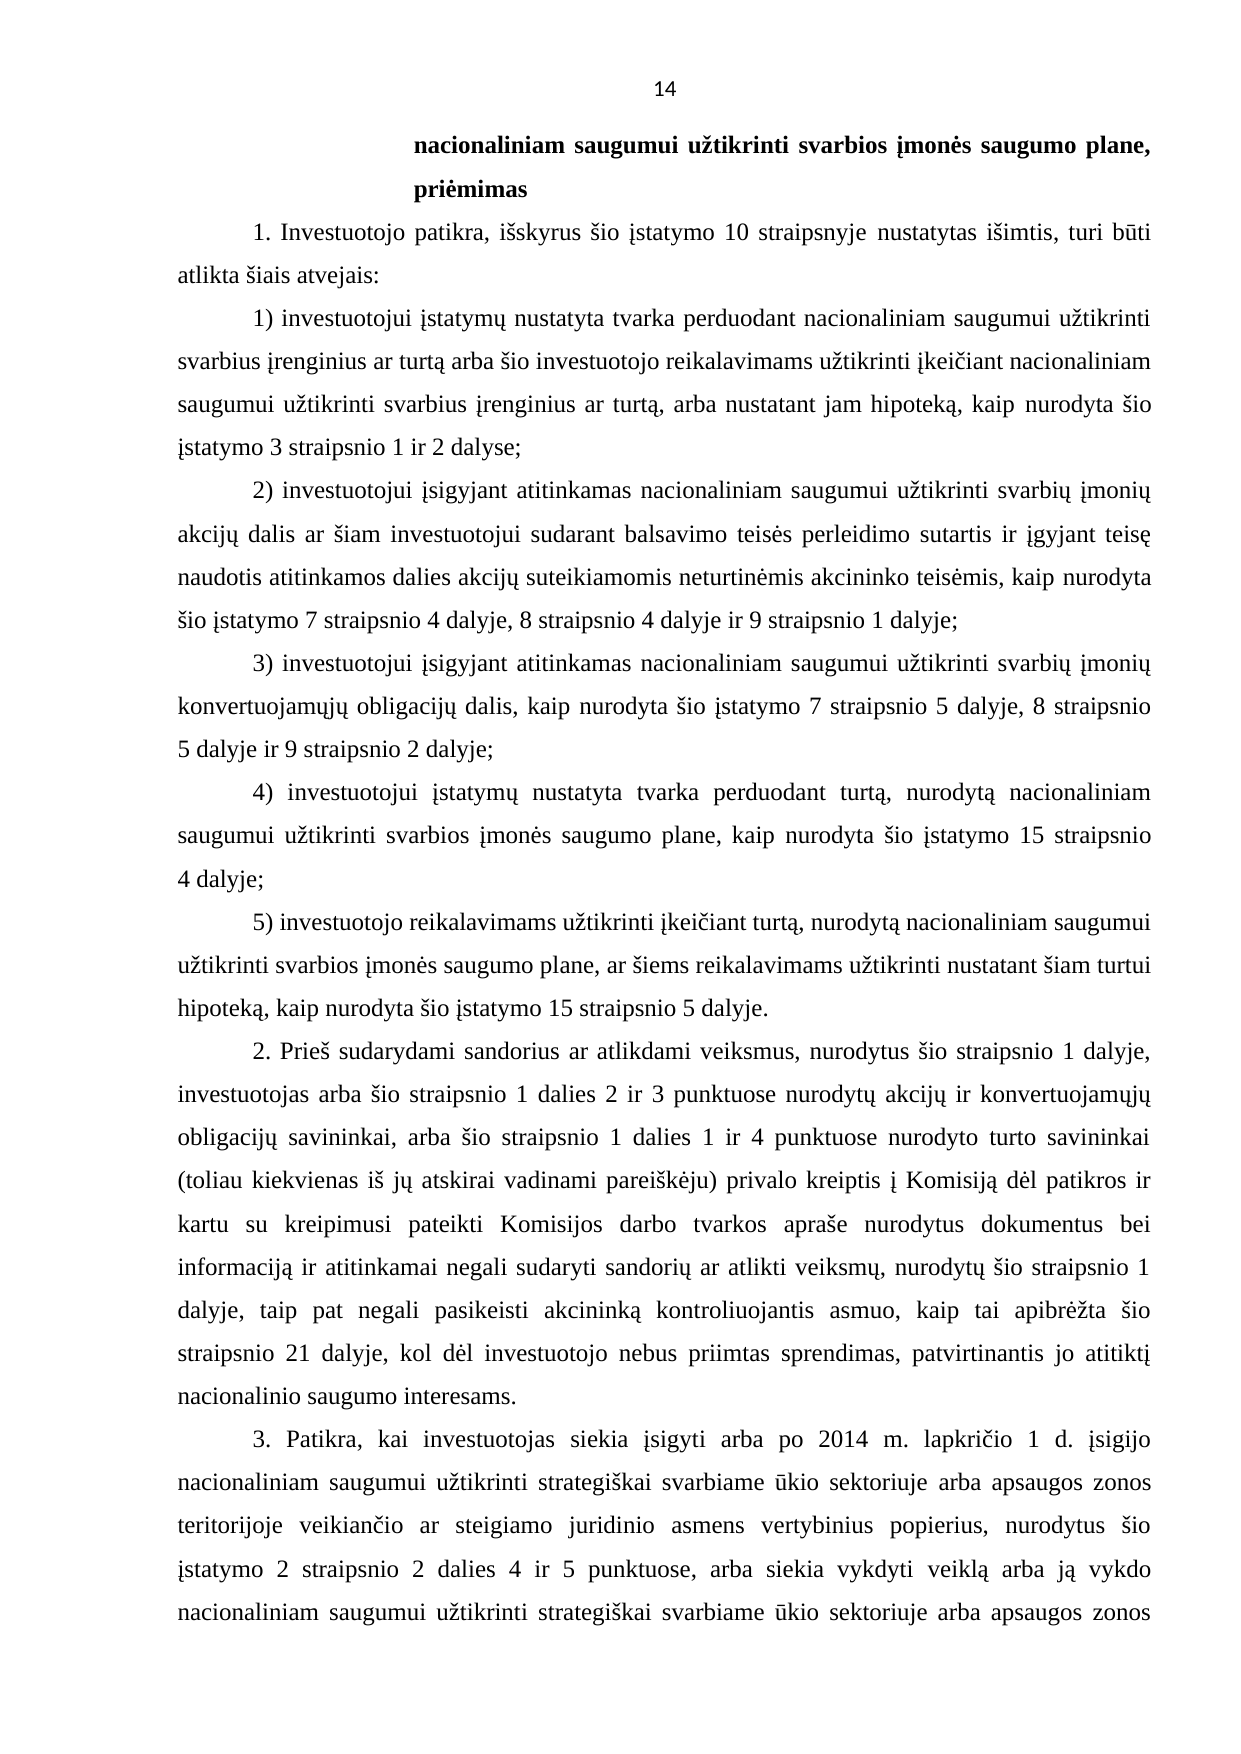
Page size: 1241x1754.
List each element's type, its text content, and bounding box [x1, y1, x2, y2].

text 3. Patikra, kai investuotojas siekia įsigyti arba po 2014 m. lapkričio 1 d. įsigijo nacionaliniam saugumui užtikrinti strategiškai svarbiame ūkio sektoriuje arba apsaugos zonos teritorijoje veikiančio ar steigiamo juridinio asmens vertybinius popierius, nurodytus šio įstatymo 2 straipsnio 2 dalies 4 ir 5 punktuose, arba siekia vykdyti veiklą arba ją vykdo nacionaliniam saugumui užtikrinti strategiškai svarbiame ūkio sektoriuje arba apsaugos zonos [177, 1424, 1152, 1626]
text 5) investuotojo reikalavimams užtikrinti įkeičiant turtą, nurodytą nacionaliniam saugumui užtikrinti svarbios įmonės saugumo plane, ar šiems reikalavimams užtikrinti nustatant šiam turtui hipoteką, kaip nurodyta šio įstatymo 15 straipsnio 5 dalyje. [177, 907, 1152, 1022]
text nacionaliniam saugumui užtikrinti svarbios įmonės saugumo plane, priėmimas [252, 131, 1152, 202]
text 1. Investuotojo patikra, išskyrus šio įstatymo 10 straipsnyje nustatytas išimtis, turi būti atlikta šiais atvejais: [177, 217, 1152, 289]
text 1) investuotojui įstatymų nustatyta tvarka perduodant nacionaliniam saugumui užtikrinti svarbius įrenginius ar turtą arba šio investuotojo reikalavimams užtikrinti įkeičiant nacionaliniam saugumui užtikrinti svarbius įrenginius ar turtą, arba nustatant jam hipoteką, kaip nurodyta šio įstatymo 3 straipsnio 1 ir 2 dalyse; [177, 303, 1152, 461]
text 2. Prieš sudarydami sandorius ar atlikdami veiksmus, nurodytus šio straipsnio 1 dalyje, investuotojas arba šio straipsnio 1 dalies 2 ir 3 punktuose nurodytų akcijų ir konvertuojamųjų obligacijų savininkai, arba šio straipsnio 1 dalies 1 ir 4 punktuose nurodyto turto savininkai (toliau kiekvienas iš jų atskirai vadinami pareiškėju) privalo kreiptis į Komisiją dėl patikros ir kartu su kreipimusi pateikti Komisijos darbo tvarkos apraše nurodytus dokumentus bei informaciją ir atitinkamai negali sudaryti sandorių ar atlikti veiksmų, nurodytų šio straipsnio 1 dalyje, taip pat negali pasikeisti akcininką kontroliuojantis asmuo, kaip tai apibrėžta šio straipsnio 21 dalyje, kol dėl investuotojo nebus priimtas sprendimas, patvirtinantis jo atitiktį nacionalinio saugumo interesams. [177, 1036, 1152, 1410]
text 2) investuotojui įsigyjant atitinkamas nacionaliniam saugumui užtikrinti svarbių įmonių akcijų dalis ar šiam investuotojui sudarant balsavimo teisės perleidimo sutartis ir įgyjant teisę naudotis atitinkamos dalies akcijų suteikiamomis neturtinėmis akcininko teisėmis, kaip nurodyta šio įstatymo 7 straipsnio 4 dalyje, 8 straipsnio 4 dalyje ir 9 straipsnio 1 dalyje; [177, 476, 1152, 634]
text 3) investuotojui įsigyjant atitinkamas nacionaliniam saugumui užtikrinti svarbių įmonių konvertuojamųjų obligacijų dalis, kaip nurodyta šio įstatymo 7 straipsnio 5 dalyje, 8 straipsnio 5 dalyje ir 9 straipsnio 2 dalyje; [177, 648, 1152, 763]
text 4) investuotojui įstatymų nustatyta tvarka perduodant turtą, nurodytą nacionaliniam saugumui užtikrinti svarbios įmonės saugumo plane, kaip nurodyta šio įstatymo 15 straipsnio 4 dalyje; [177, 777, 1152, 892]
